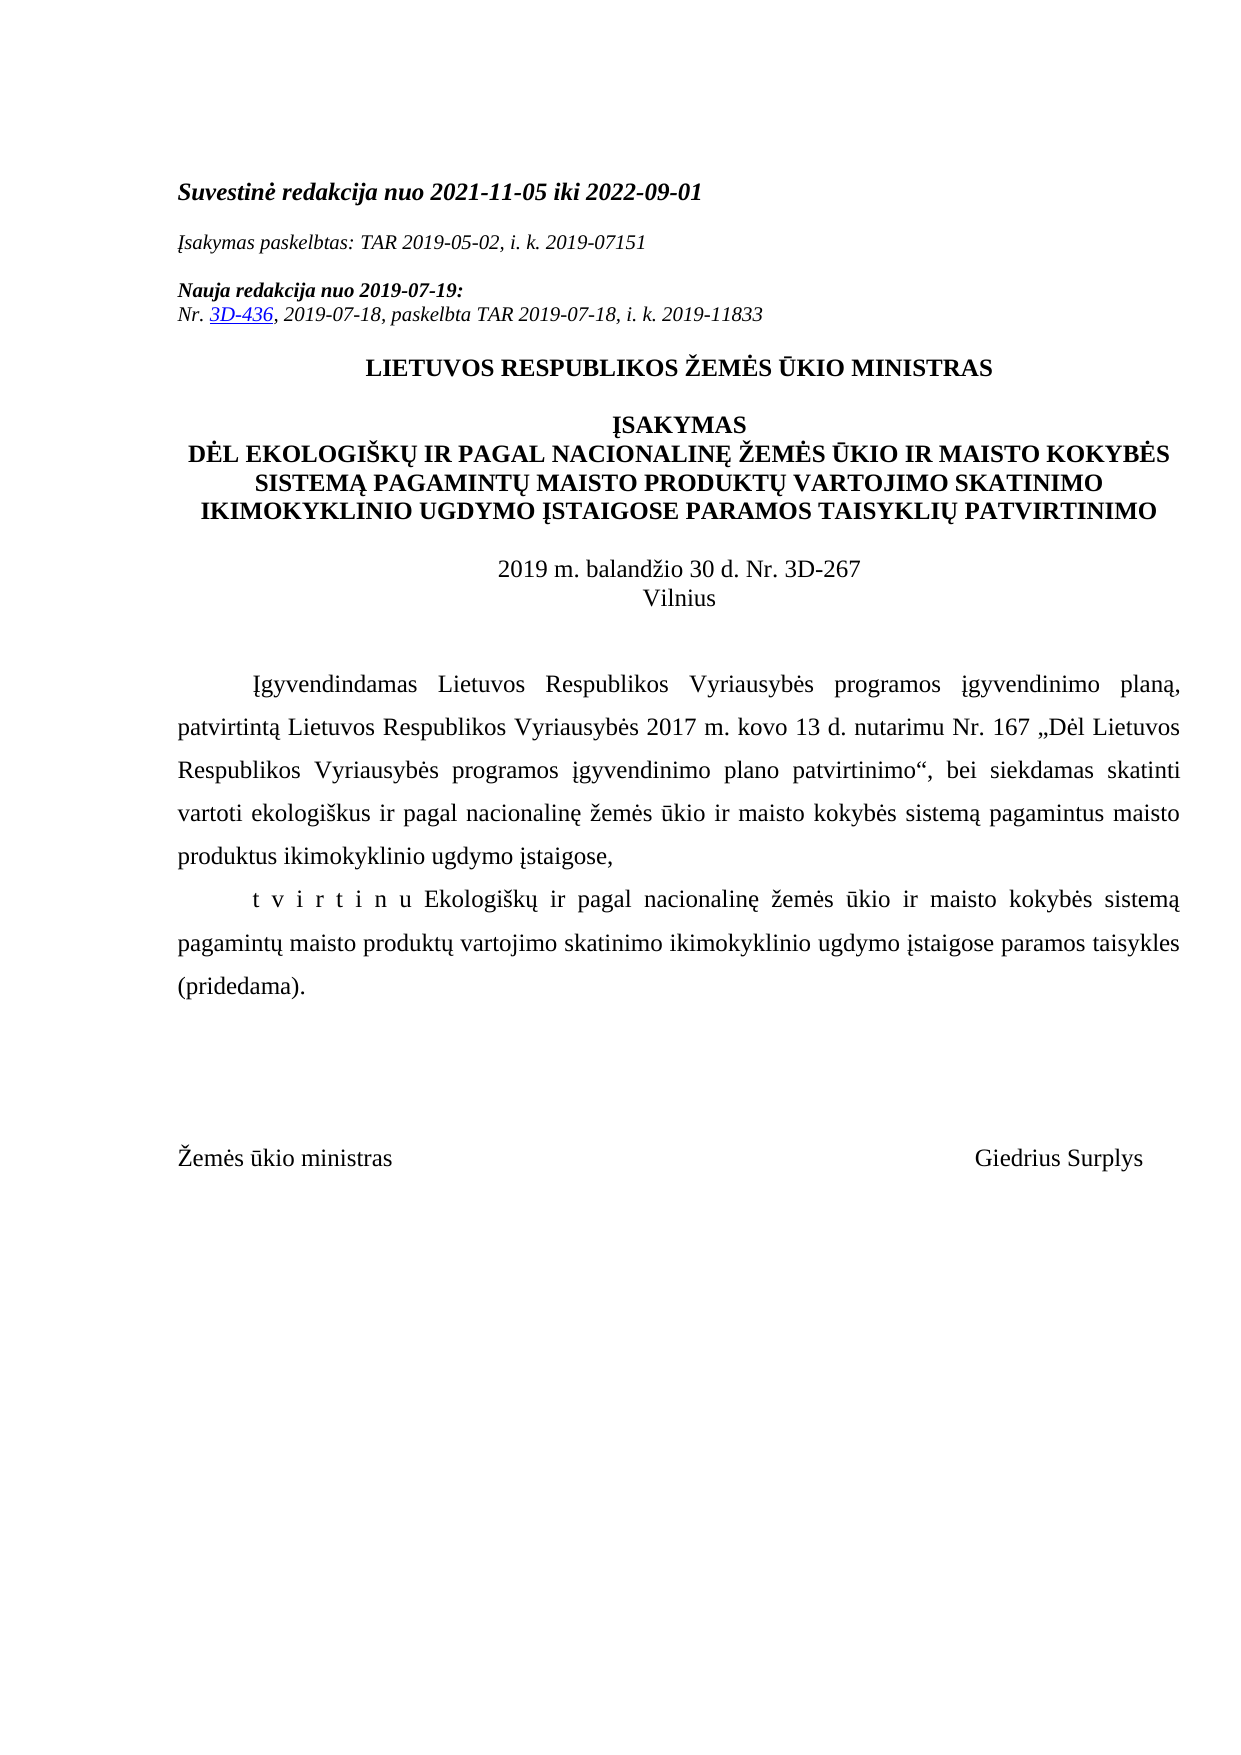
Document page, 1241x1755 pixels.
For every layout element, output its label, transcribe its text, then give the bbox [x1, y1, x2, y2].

text Nr. 3D-436, 2019-07-18, paskelbta TAR 2019-07-18, i. k. 2019-11833 [177, 302, 1181, 326]
text ĮSAKYMAS [177, 410, 1181, 439]
text Įsakymas paskelbtas: TAR 2019-05-02, i. k. 2019-07151 [177, 230, 1181, 254]
text Žemės ūkio ministras Giedrius Surplys [177, 1143, 1181, 1172]
text t v i r t i n u Ekologiškų ir pagal nacionalinę žemės ūkio ir maisto kokybės sistemą pagamintų maisto produktų vartojimo skatinimo ikimokyklinio ugdymo įstaigose paramos taisykles (pridedama). [177, 884, 1181, 999]
text Įgyvendindamas Lietuvos Respublikos Vyriausybės programos įgyvendinimo planą, patvirtintą Lietuvos Respublikos Vyriausybės 2017 m. kovo 13 d. nutarimu Nr. 167 „Dėl Lietuvos Respublikos Vyriausybės programos įgyvendinimo plano patvirtinimo“, bei siekdamas skatinti vartoti ekologiškus ir pagal nacionalinę žemės ūkio ir maisto kokybės sistemą pagamintus maisto produktus ikimokyklinio ugdymo įstaigose, [177, 669, 1181, 870]
text DĖL EKOLOGIŠKŲ IR PAGAL NACIONALINĘ ŽEMĖS ŪKIO IR MAISTO KOKYBĖS SISTEMĄ PAGAMINTŲ MAISTO PRODUKTŲ VARTOJIMO SKATINIMO IKIMOKYKLINIO UGDYMO ĮSTAIGOSE PARAMOS TAISYKLIŲ PATVIRTINIMO [177, 439, 1181, 525]
text 2019 m. balandžio 30 d. Nr. 3D-267 [177, 554, 1181, 583]
text Nauja redakcija nuo 2019-07-19: [177, 278, 1181, 302]
text Vilnius [177, 583, 1181, 611]
text LIETUVOS RESPUBLIKOS ŽEMĖS ŪKIO MINISTRAS [177, 353, 1181, 381]
text Suvestinė redakcija nuo 2021-11-05 iki 2022-09-01 [177, 177, 1181, 206]
